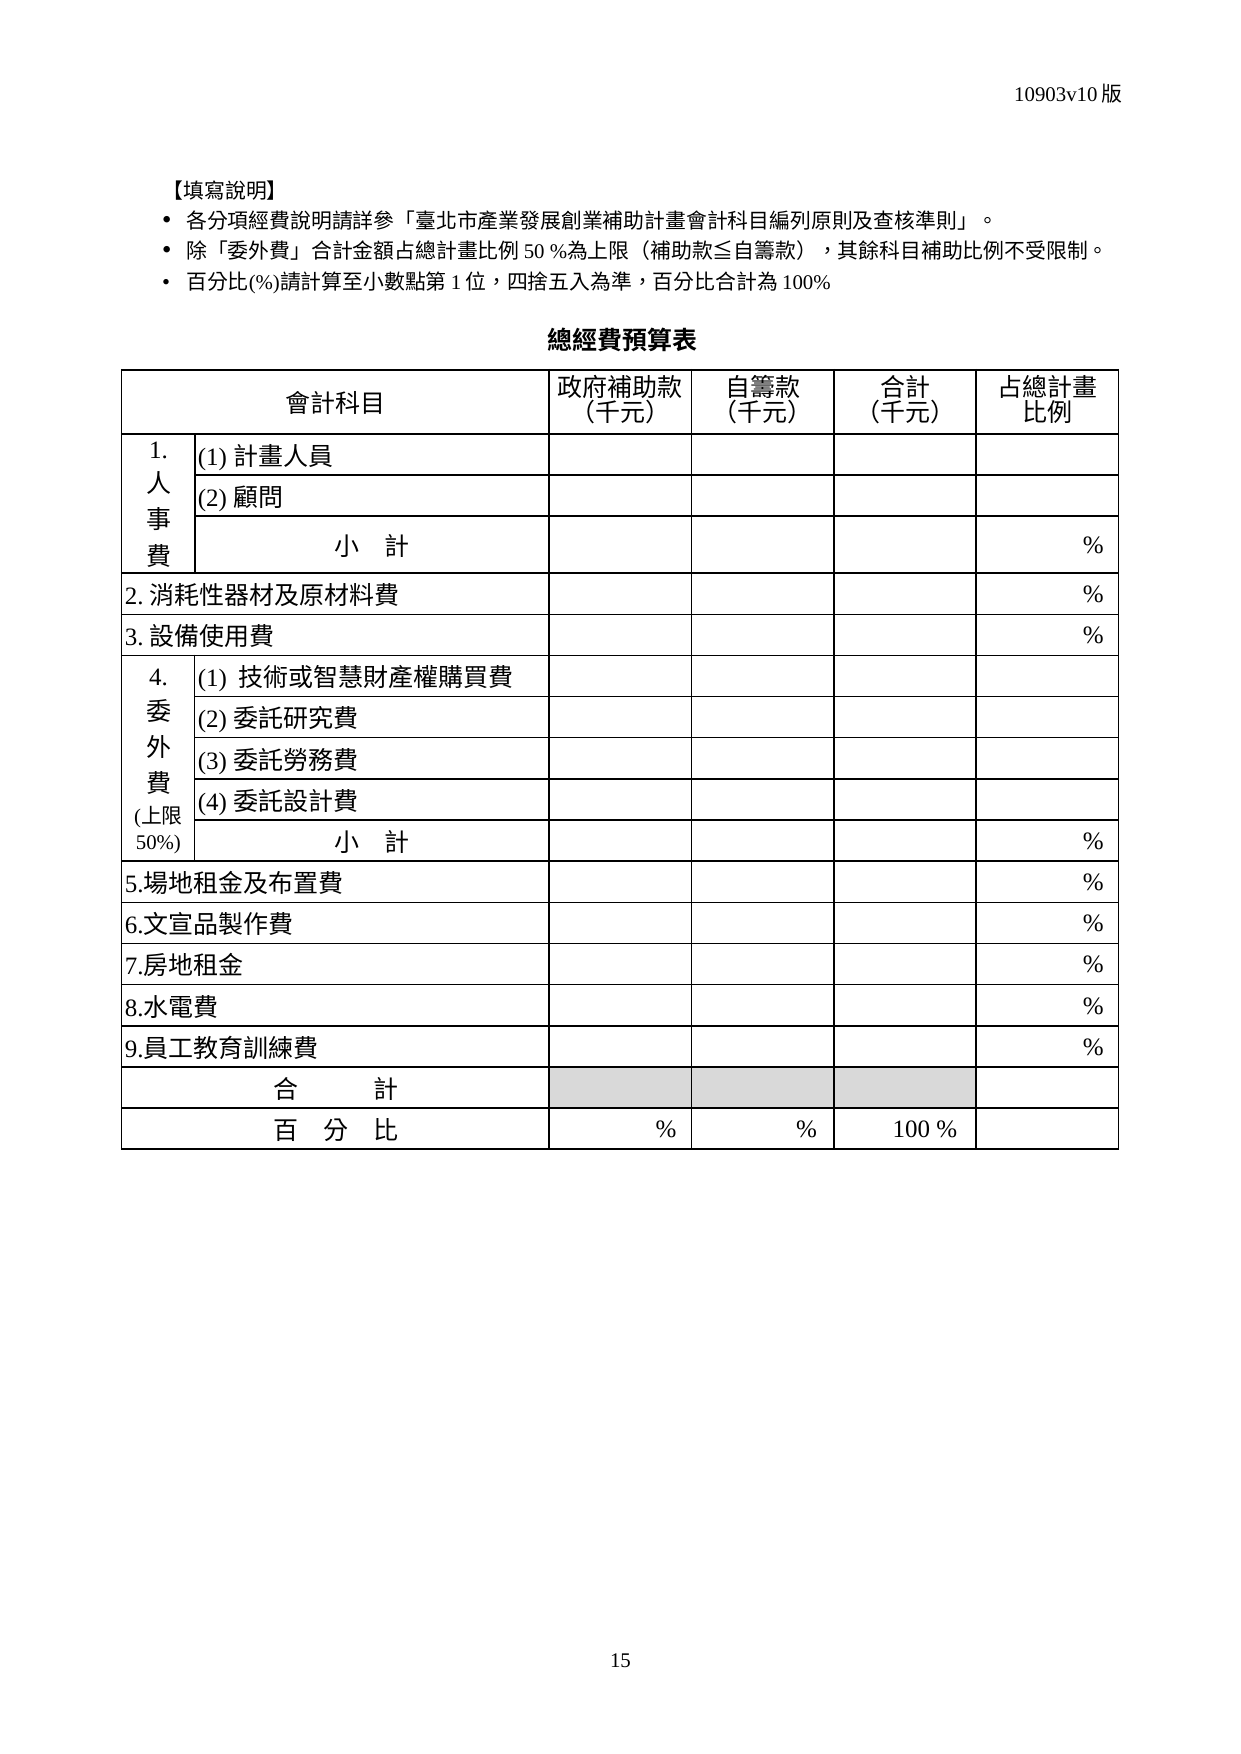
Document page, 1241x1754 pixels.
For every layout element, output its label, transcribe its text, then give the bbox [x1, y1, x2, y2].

table_cell [835, 574, 975, 613]
table_cell [835, 517, 975, 572]
table_cell [550, 615, 691, 654]
table_cell [835, 985, 975, 1025]
table_cell [692, 476, 833, 515]
table_cell [977, 738, 1118, 778]
list 除「委外費」合計金額占總計畫比例50 %為上限（補助款≦自籌款），其餘科目補助比例不受限制。 [162, 235, 1122, 265]
table_cell [550, 985, 691, 1025]
table_cell [550, 862, 691, 901]
table_cell [550, 1068, 691, 1107]
table_cell [550, 1027, 691, 1066]
table_cell [835, 780, 975, 819]
table_cell [835, 738, 975, 778]
table_cell [550, 574, 691, 613]
table_cell [835, 1068, 975, 1107]
table_cell [977, 435, 1118, 474]
table_cell [835, 697, 975, 737]
table_cell [550, 903, 691, 943]
table_cell 合 計 [122, 1068, 548, 1107]
table_header 合計 （千元） [835, 371, 975, 433]
text 總經費預算表 [122, 320, 1122, 356]
table_cell [692, 615, 833, 654]
table_cell [692, 574, 833, 613]
table_cell [550, 697, 691, 737]
table_cell [692, 1027, 833, 1066]
table_cell [692, 944, 833, 984]
table_cell [692, 697, 833, 737]
table_cell [835, 476, 975, 515]
table_cell [977, 656, 1118, 696]
table_cell (4) 委託設計費 [195, 780, 548, 819]
table_cell 小計 [196, 517, 548, 572]
table_cell (2) 委託研究費 [195, 697, 548, 737]
table_cell % [977, 1027, 1118, 1066]
table_cell 4. 委 外 費 (上限50%) [122, 656, 194, 860]
table_cell [835, 435, 975, 474]
table_cell % [977, 821, 1118, 860]
table_cell (2) 顧問 [196, 476, 548, 515]
table_cell [550, 944, 691, 984]
table_cell [977, 476, 1118, 515]
table_cell [550, 656, 691, 696]
table_cell 100 % [835, 1109, 975, 1148]
table_header 政府補助款 （千元） [550, 371, 691, 433]
table_cell 小計 [195, 821, 548, 860]
table_cell [550, 738, 691, 778]
table_cell [835, 1027, 975, 1066]
table_cell [550, 821, 691, 860]
table_cell [835, 903, 975, 943]
list 各分項經費說明請詳參「臺北市產業發展創業補助計畫會計科目編列原則及查核準則」。 [162, 204, 1122, 235]
list 經費需求總表 [0, 119, 1122, 162]
table_cell 8.水電費 [122, 985, 548, 1025]
table_cell [692, 780, 833, 819]
table_cell 1. 人 事 費 [122, 435, 194, 572]
table_cell [835, 656, 975, 696]
table_cell [550, 517, 691, 572]
table_cell % [550, 1109, 691, 1148]
table_cell % [977, 862, 1118, 901]
table_cell 百 分 比 [122, 1109, 548, 1148]
table_cell [977, 1109, 1118, 1148]
table_cell [692, 1068, 833, 1107]
text 【填寫說明】 [162, 174, 1122, 204]
table_cell [977, 697, 1118, 737]
table_cell % [692, 1109, 833, 1148]
list 百分比(%)請計算至小數點第1位，四捨五入為準，百分比合計為100% [162, 265, 1122, 295]
table_header 占總計畫 比例 [977, 371, 1118, 433]
table_cell [550, 435, 691, 474]
table_cell 3. 設備使用費 [122, 615, 548, 654]
table_cell [550, 476, 691, 515]
table_cell [977, 1068, 1118, 1107]
table_cell [692, 903, 833, 943]
table_cell % [977, 615, 1118, 654]
table_cell [692, 862, 833, 901]
table_cell % [977, 517, 1118, 572]
table_cell (3) 委託勞務費 [195, 738, 548, 778]
table_cell [977, 780, 1118, 819]
table_cell [692, 517, 833, 572]
table_cell 7.房地租金 [122, 944, 548, 984]
table_cell [692, 821, 833, 860]
table_cell (1) 計畫人員 [196, 435, 548, 474]
table_cell [835, 862, 975, 901]
table_cell % [977, 944, 1118, 984]
table_header 自籌款 （千元） [692, 371, 833, 433]
table_header 會計科目 [122, 371, 548, 433]
table_cell [692, 738, 833, 778]
table_cell 9.員工教育訓練費 [122, 1027, 548, 1066]
table_cell 5.場地租金及布置費 [122, 862, 548, 901]
table_cell [550, 780, 691, 819]
table_cell [835, 944, 975, 984]
table_cell % [977, 574, 1118, 613]
table_cell 6.文宣品製作費 [122, 903, 548, 943]
table_cell % [977, 985, 1118, 1025]
table_cell 2. 消耗性器材及原材料費 [122, 574, 548, 613]
table_cell 技術或智慧財產權購買費 [195, 656, 548, 696]
table_cell [692, 985, 833, 1025]
table_cell [692, 435, 833, 474]
table_cell [835, 821, 975, 860]
table_cell [692, 656, 833, 696]
table_cell % [977, 903, 1118, 943]
table_cell [835, 615, 975, 654]
